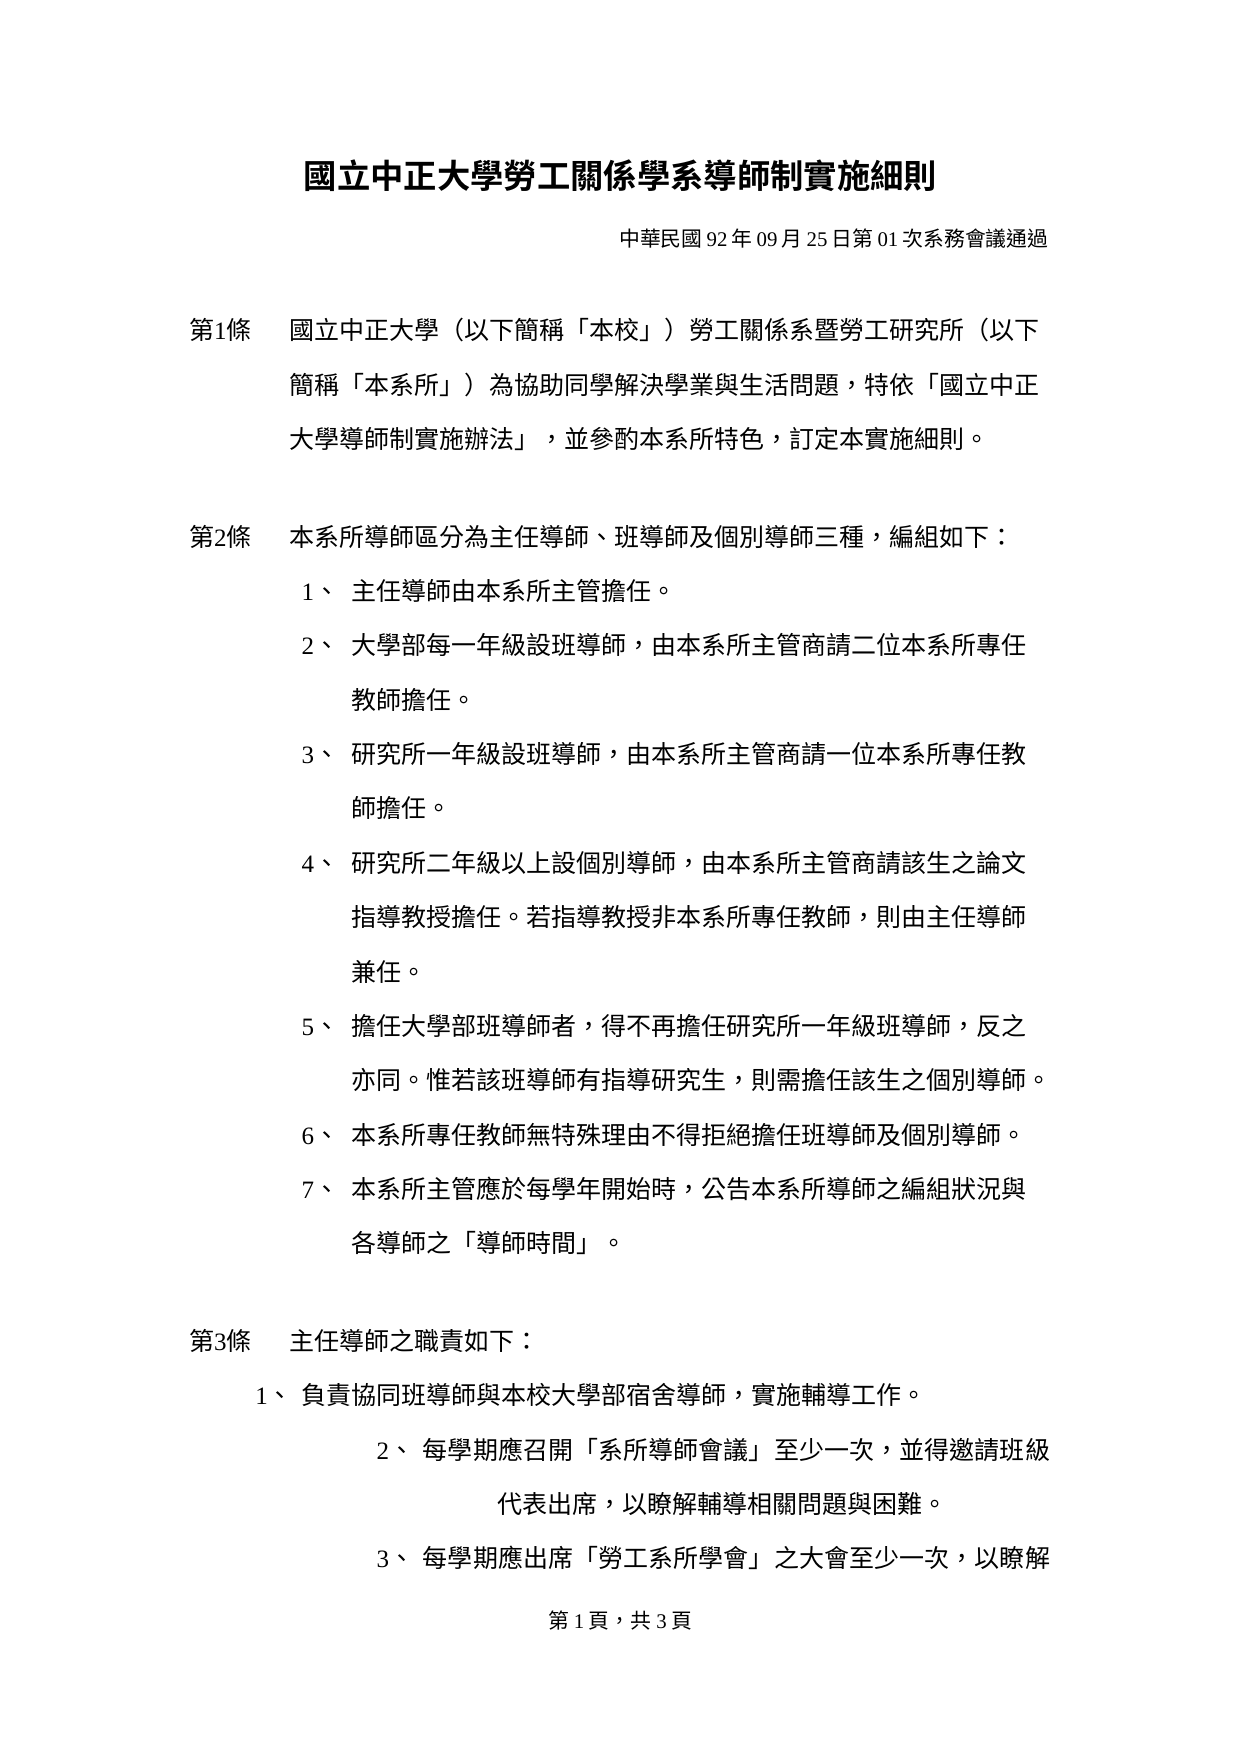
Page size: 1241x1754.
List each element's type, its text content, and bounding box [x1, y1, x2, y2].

list 每學期應召開「系所導師會議」至少一次，並得邀請班級代表出席，以瞭解輔導相關問題與困難。 [376, 1430, 1051, 1521]
text 國立中正大學勞工關係學系導師制實施細則 [189, 150, 1051, 198]
list 大學部每一年級設班導師，由本系所主管商請二位本系所專任教師擔任。 [301, 626, 1051, 716]
list 本系所導師區分為主任導師、班導師及個別導師三種，編組如下： [189, 517, 1051, 553]
list 本系所主管應於每學年開始時，公告本系所導師之編組狀況與各導師之「導師時間」。 [301, 1169, 1051, 1260]
list 每學期應出席「勞工系所學會」之大會至少一次，以瞭解 [376, 1539, 1051, 1575]
text 中華民國92年09月25日第01次系務會議通過 [189, 222, 1048, 252]
list 研究所二年級以上設個別導師，由本系所主管商請該生之論文指導教授擔任。若指導教授非本系所專任教師，則由主任導師兼任。 [301, 843, 1051, 988]
list 負責協同班導師與本校大學部宿舍導師，實施輔導工作。 [255, 1376, 1051, 1412]
list 研究所一年級設班導師，由本系所主管商請一位本系所專任教師擔任。 [301, 734, 1051, 825]
list 國立中正大學（以下簡稱「本校」）勞工關係系暨勞工研究所（以下簡稱「本系所」）為協助同學解決學業與生活問題，特依「國立中正大學導師制實施辦法」，並參酌本系所特色，訂定本實施細則。 [189, 311, 1051, 456]
list 本系所專任教師無特殊理由不得拒絕擔任班導師及個別導師。 [301, 1115, 1051, 1151]
list 主任導師之職責如下： [189, 1321, 1051, 1358]
list 主任導師由本系所主管擔任。 [301, 571, 1051, 608]
list 擔任大學部班導師者，得不再擔任研究所一年級班導師，反之亦同。惟若該班導師有指導研究生，則需擔任該生之個別導師。 [301, 1006, 1051, 1097]
